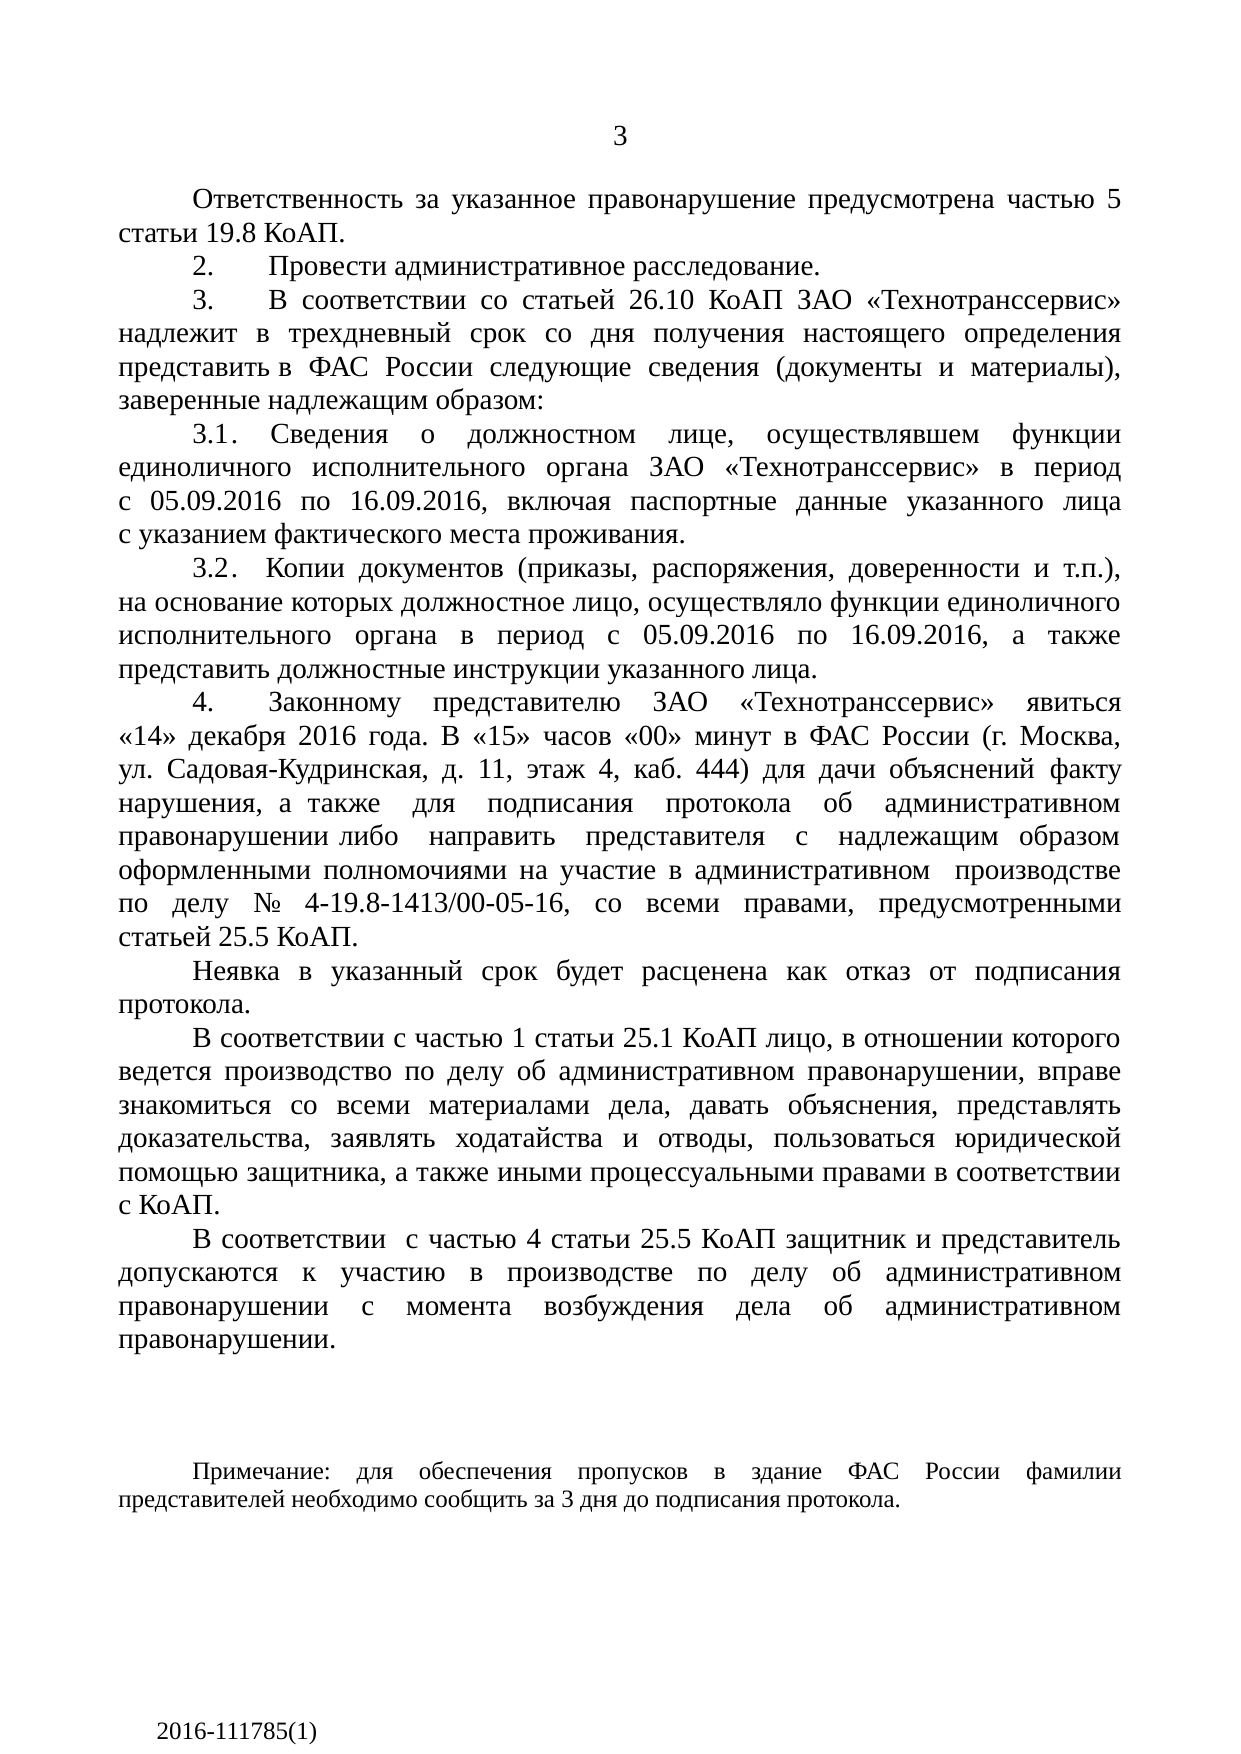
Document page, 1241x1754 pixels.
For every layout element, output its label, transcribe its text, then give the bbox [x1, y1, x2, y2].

text В соответствии с частью 1 статьи 25.1 КоАП лицо, в отношении которого ведется производство по делу об административном правонарушении, вправе знакомиться со всеми материалами дела, давать объяснения, представлять доказательства, заявлять ходатайства и отводы, пользоваться юридической помощью защитника, а также иными процессуальными правами в соответствии с КоАП. [118, 1020, 1122, 1221]
text В соответствии с частью 4 статьи 25.5 КоАП защитник и представитель допускаются к участию в производстве по делу об административном правонарушении с момента возбуждения дела об административном правонарушении. [118, 1221, 1122, 1355]
list В соответствии со статьей 26.10 КоАП ЗАО «Технотранссервис» надлежит в трехдневный срок со дня получения настоящего определения представить в ФАС России следующие сведения (документы и материалы), заверенные надлежащим образом: [118, 282, 1122, 416]
text Неявка в указанный срок будет расценена как отказ от подписания протокола. [118, 953, 1122, 1020]
text Примечание: для обеспечения пропусков в здание ФАС России фамилии представителей необходимо сообщить за 3 дня до подписания протокола. [118, 1456, 1122, 1513]
list Законному представителю ЗАО «Технотранссервис» явиться «14» декабря 2016 года. В «15» часов «00» минут в ФАС России (г. Москва, ул. Садовая-Кудринская, д. 11, этаж 4, каб. 444) для дачи объяснений факту нарушения, а также для подписания протокола об административном правонарушении либо направить представителя с надлежащим образом оформленными полномочиями на участие в административном производстве по делу № 4-19.8-1413/00-05-16, со всеми правами, предусмотренными статьей 25.5 КоАП. [118, 684, 1122, 953]
list . Копии документов (приказы, распоряжения, доверенности и т.п.), на основание которых должностное лицо, осуществляло функции единоличного исполнительного органа в период с 05.09.2016 по 16.09.2016, а также представить должностные инструкции указанного лица. [118, 550, 1122, 684]
list Провести административное расследование. [118, 248, 1122, 282]
text Ответственность за указанное правонарушение предусмотрена частью 5 статьи 19.8 КоАП. [118, 181, 1122, 248]
list . Сведения о должностном лице, осуществлявшем функции единоличного исполнительного органа ЗАО «Технотранссервис» в период с 05.09.2016 по 16.09.2016, включая паспортные данные указанного лица с указанием фактического места проживания. [118, 416, 1122, 550]
